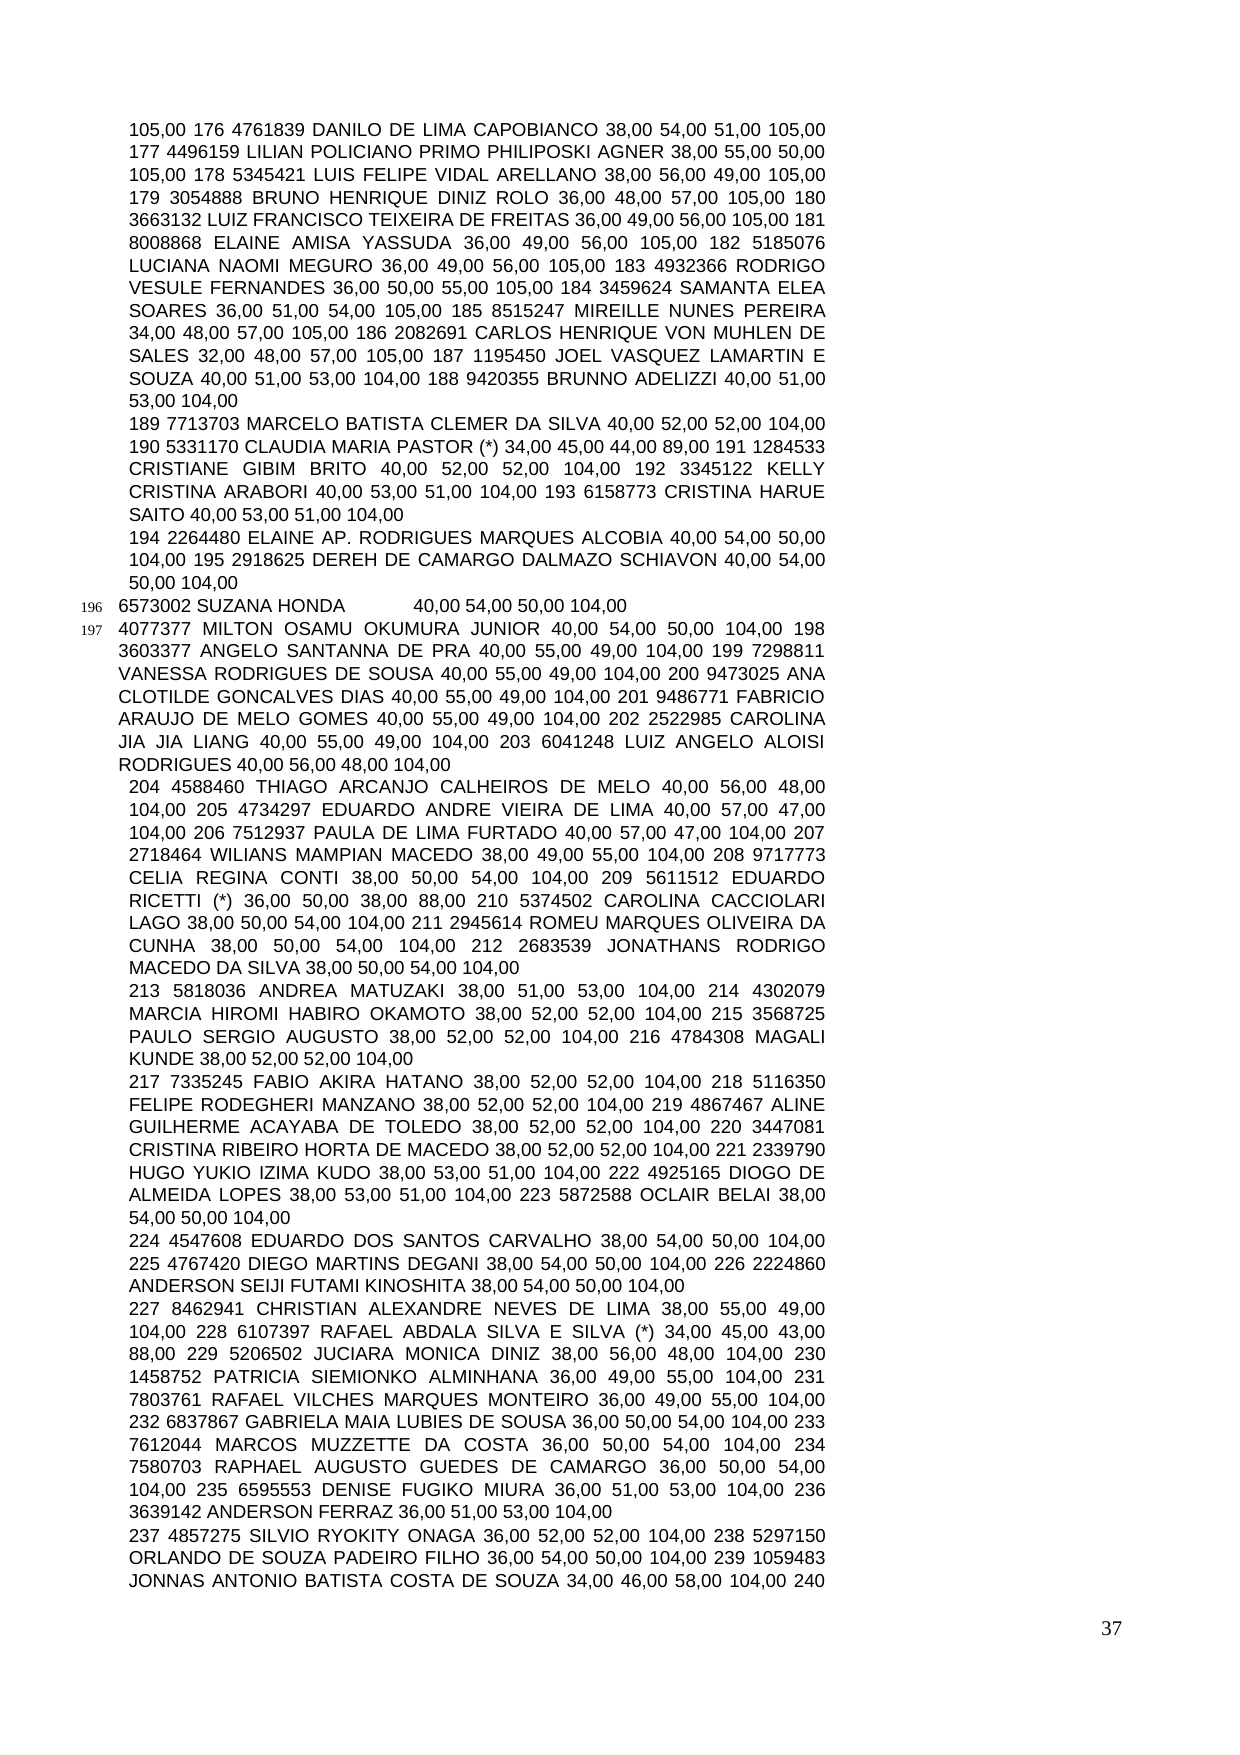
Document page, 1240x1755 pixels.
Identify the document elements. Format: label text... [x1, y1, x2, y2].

text 189 7713703 MARCELO BATISTA CLEMER DA SILVA 40,00 52,00 52,00 104,00 190 5331170 CLAUDIA MARIA PASTOR (*) 34,00 45,00 44,00 89,00 191 1284533 CRISTIANE GIBIM BRITO 40,00 52,00 52,00 104,00 192 3345122 KELLY CRISTINA ARABORI 40,00 53,00 51,00 104,00 193 6158773 CRISTINA HARUE SAITO 40,00 53,00 51,00 104,00 [128, 413, 826, 525]
text 224 4547608 EDUARDO DOS SANTOS CARVALHO 38,00 54,00 50,00 104,00 225 4767420 DIEGO MARTINS DEGANI 38,00 54,00 50,00 104,00 226 2224860 ANDERSON SEIJI FUTAMI KINOSHITA 38,00 54,00 50,00 104,00 [128, 1230, 826, 1296]
text 105,00 176 4761839 DANILO DE LIMA CAPOBIANCO 38,00 54,00 51,00 105,00 177 4496159 LILIAN POLICIANO PRIMO PHILIPOSKI AGNER 38,00 55,00 50,00 105,00 178 5345421 LUIS FELIPE VIDAL ARELLANO 38,00 56,00 49,00 105,00 179 3054888 BRUNO HENRIQUE DINIZ ROLO 36,00 48,00 57,00 105,00 180 3663132 LUIZ FRANCISCO TEIXEIRA DE FREITAS 36,00 49,00 56,00 105,00 181 8008868 ELAINE AMISA YASSUDA 36,00 49,00 56,00 105,00 182 5185076 LUCIANA NAOMI MEGURO 36,00 49,00 56,00 105,00 183 4932366 RODRIGO VESULE FERNANDES 36,00 50,00 55,00 105,00 184 3459624 SAMANTA ELEA SOARES 36,00 51,00 54,00 105,00 185 8515247 MIREILLE NUNES PEREIRA 34,00 48,00 57,00 105,00 186 2082691 CARLOS HENRIQUE VON MUHLEN DE SALES 32,00 48,00 57,00 105,00 187 1195450 JOEL VASQUEZ LAMARTIN E SOUZA 40,00 51,00 53,00 104,00 188 9420355 BRUNNO ADELIZZI 40,00 51,00 53,00 104,00 [128, 119, 826, 412]
list 4077377 MILTON OSAMU OKUMURA JUNIOR 40,00 54,00 50,00 104,00 198 3603377 ANGELO SANTANNA DE PRA 40,00 55,00 49,00 104,00 199 7298811 VANESSA RODRIGUES DE SOUSA 40,00 55,00 49,00 104,00 200 9473025 ANA CLOTILDE GONCALVES DIAS 40,00 55,00 49,00 104,00 201 9486771 FABRICIO ARAUJO DE MELO GOMES 40,00 55,00 49,00 104,00 202 2522985 CAROLINA JIA JIA LIANG 40,00 55,00 49,00 104,00 203 6041248 LUIZ ANGELO ALOISI RODRIGUES 40,00 56,00 48,00 104,00 [80, 618, 826, 775]
text 204 4588460 THIAGO ARCANJO CALHEIROS DE MELO 40,00 56,00 48,00 104,00 205 4734297 EDUARDO ANDRE VIEIRA DE LIMA 40,00 57,00 47,00 104,00 206 7512937 PAULA DE LIMA FURTADO 40,00 57,00 47,00 104,00 207 2718464 WILIANS MAMPIAN MACEDO 38,00 49,00 55,00 104,00 208 9717773 CELIA REGINA CONTI 38,00 50,00 54,00 104,00 209 5611512 EDUARDO RICETTI (*) 36,00 50,00 38,00 88,00 210 5374502 CAROLINA CACCIOLARI LAGO 38,00 50,00 54,00 104,00 211 2945614 ROMEU MARQUES OLIVEIRA DA CUNHA 38,00 50,00 54,00 104,00 212 2683539 JONATHANS RODRIGO MACEDO DA SILVA 38,00 50,00 54,00 104,00 [128, 776, 826, 979]
text 227 8462941 CHRISTIAN ALEXANDRE NEVES DE LIMA 38,00 55,00 49,00 104,00 228 6107397 RAFAEL ABDALA SILVA E SILVA (*) 34,00 45,00 43,00 88,00 229 5206502 JUCIARA MONICA DINIZ 38,00 56,00 48,00 104,00 230 1458752 PATRICIA SIEMIONKO ALMINHANA 36,00 49,00 55,00 104,00 231 7803761 RAFAEL VILCHES MARQUES MONTEIRO 36,00 49,00 55,00 104,00 232 6837867 GABRIELA MAIA LUBIES DE SOUSA 36,00 50,00 54,00 104,00 233 7612044 MARCOS MUZZETTE DA COSTA 36,00 50,00 54,00 104,00 234 7580703 RAPHAEL AUGUSTO GUEDES DE CAMARGO 36,00 50,00 54,00 104,00 235 6595553 DENISE FUGIKO MIURA 36,00 51,00 53,00 104,00 236 3639142 ANDERSON FERRAZ 36,00 51,00 53,00 104,00 [128, 1298, 826, 1523]
text 217 7335245 FABIO AKIRA HATANO 38,00 52,00 52,00 104,00 218 5116350 FELIPE RODEGHERI MANZANO 38,00 52,00 52,00 104,00 219 4867467 ALINE GUILHERME ACAYABA DE TOLEDO 38,00 52,00 52,00 104,00 220 3447081 CRISTINA RIBEIRO HORTA DE MACEDO 38,00 52,00 52,00 104,00 221 2339790 HUGO YUKIO IZIMA KUDO 38,00 53,00 51,00 104,00 222 4925165 DIOGO DE ALMEIDA LOPES 38,00 53,00 51,00 104,00 223 5872588 OCLAIR BELAI 38,00 54,00 50,00 104,00 [128, 1071, 826, 1228]
text 194 2264480 ELAINE AP. RODRIGUES MARQUES ALCOBIA 40,00 54,00 50,00 104,00 195 2918625 DEREH DE CAMARGO DALMAZO SCHIAVON 40,00 54,00 50,00 104,00 [128, 526, 826, 593]
text 213 5818036 ANDREA MATUZAKI 38,00 51,00 53,00 104,00 214 4302079 MARCIA HIROMI HABIRO OKAMOTO 38,00 52,00 52,00 104,00 215 3568725 PAULO SERGIO AUGUSTO 38,00 52,00 52,00 104,00 216 4784308 MAGALI KUNDE 38,00 52,00 52,00 104,00 [128, 980, 826, 1069]
list 6573002 SUZANA HONDA 40,00 54,00 50,00 104,00 [80, 595, 826, 616]
text 237 4857275 SILVIO RYOKITY ONAGA 36,00 52,00 52,00 104,00 238 5297150 ORLANDO DE SOUZA PADEIRO FILHO 36,00 54,00 50,00 104,00 239 1059483 JONNAS ANTONIO BATISTA COSTA DE SOUZA 34,00 46,00 58,00 104,00 240 [128, 1524, 826, 1591]
